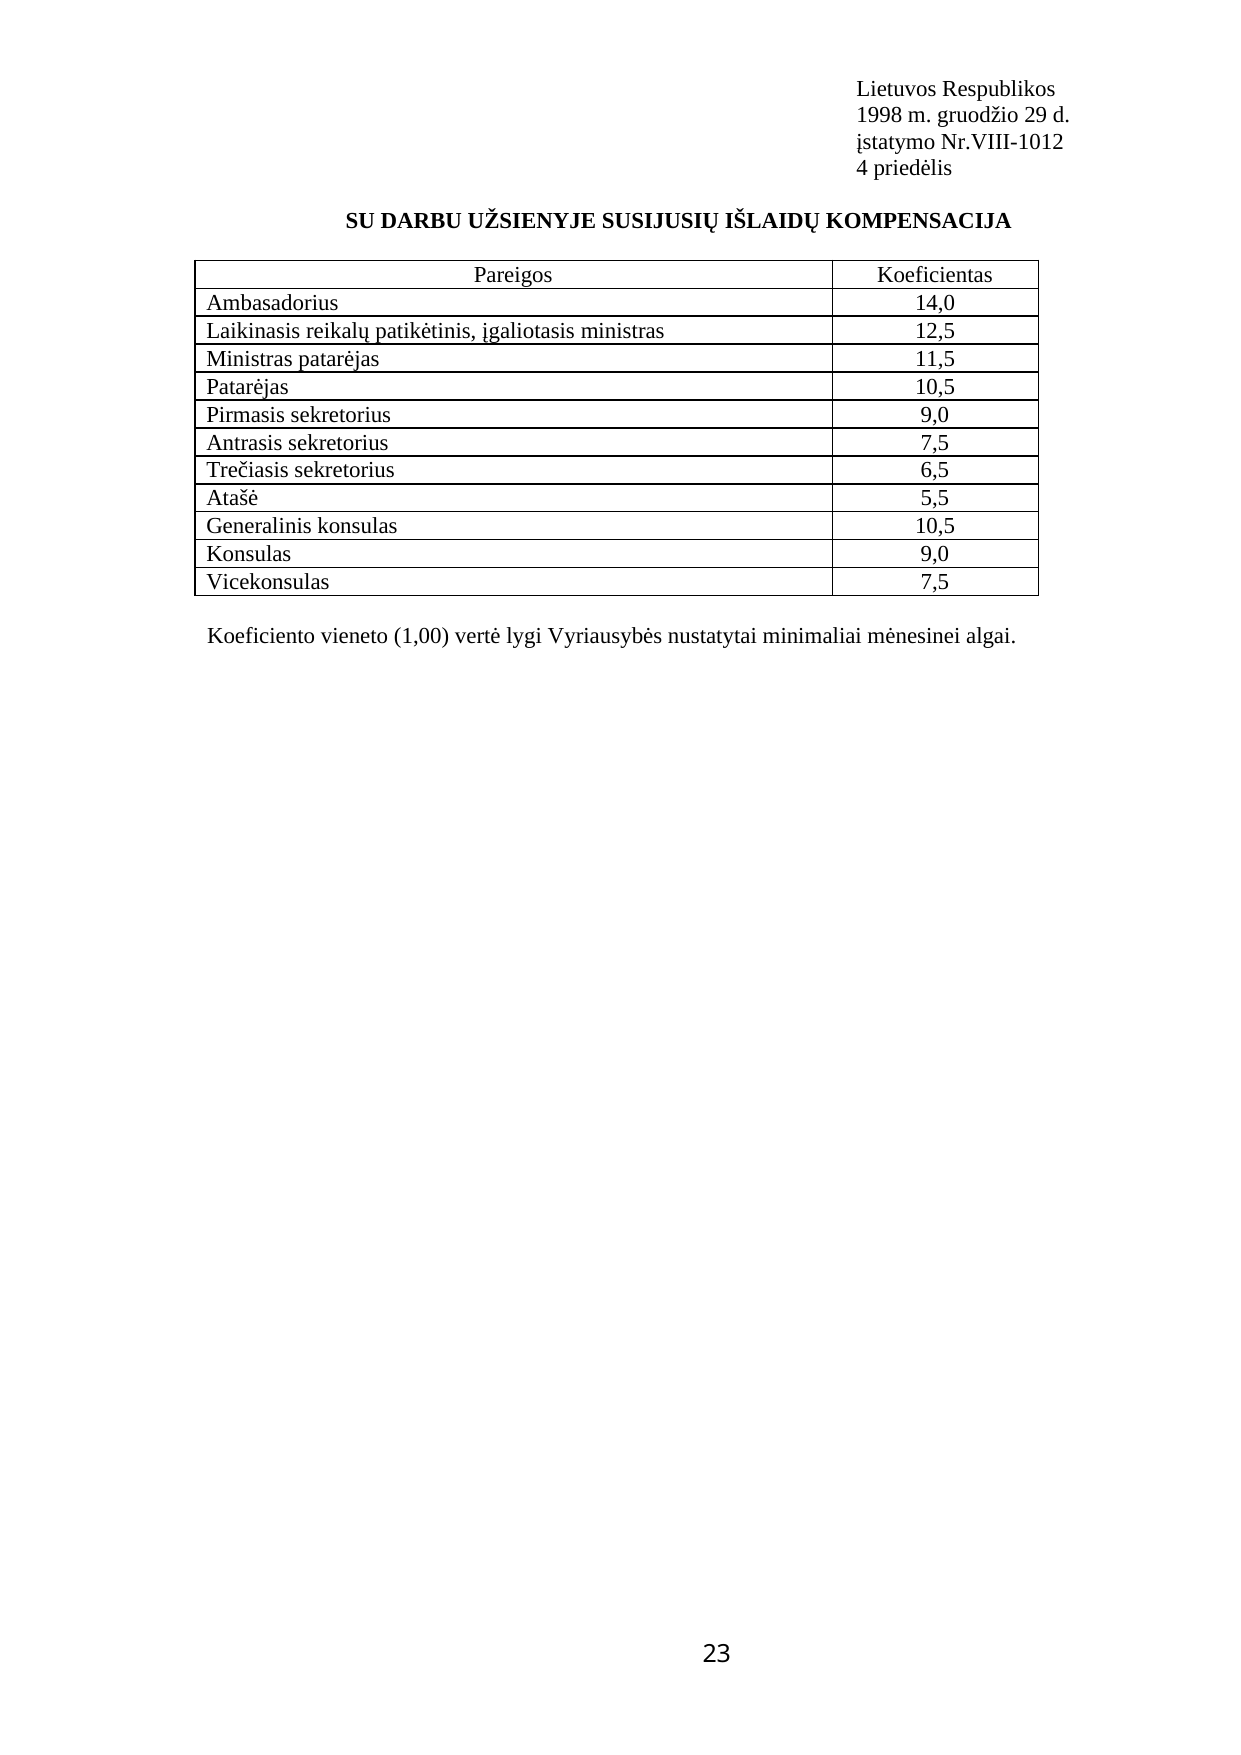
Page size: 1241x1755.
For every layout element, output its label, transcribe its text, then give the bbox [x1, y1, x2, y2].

table_header Pareigos [196, 261, 832, 287]
text Lietuvos Respublikos [207, 75, 1152, 101]
table_cell 9,0 [833, 401, 1038, 427]
table_cell 6,5 [833, 457, 1038, 483]
text 4 priedėlis [207, 154, 1152, 180]
text Koeficiento vieneto (1,00) vertė lygi Vyriausybės nustatytai minimaliai mėnesinei algai. [207, 622, 1151, 649]
table_cell Antrasis sekretorius [196, 429, 832, 455]
table_cell Atašė [196, 485, 832, 511]
table_cell Ministras patarėjas [196, 345, 832, 371]
text SU DARBU UŽSIENYJE SUSIJUSIŲ IŠLAIDŲ KOMPENSACIJA [207, 207, 1151, 233]
table_cell 9,0 [833, 540, 1038, 567]
table_cell Laikinasis reikalų patikėtinis, įgaliotasis ministras [196, 317, 832, 343]
table_cell 10,5 [833, 373, 1038, 399]
table_cell Konsulas [196, 540, 832, 567]
table_cell 10,5 [833, 512, 1038, 539]
table_cell 14,0 [833, 289, 1038, 315]
table_cell Vicekonsulas [196, 568, 832, 594]
table_header Koeficientas [833, 261, 1038, 287]
table_cell 11,5 [833, 345, 1038, 371]
table_cell Ambasadorius [196, 289, 832, 315]
table_cell 7,5 [833, 429, 1038, 455]
table_cell Pirmasis sekretorius [196, 401, 832, 427]
text 1998 m. gruodžio 29 d. įstatymo Nr.VIII-1012 [207, 101, 1152, 154]
table_cell 5,5 [833, 485, 1038, 511]
table_cell 12,5 [833, 317, 1038, 343]
table_cell Generalinis konsulas [196, 512, 832, 539]
table_cell Trečiasis sekretorius [196, 457, 832, 483]
table_cell Patarėjas [196, 373, 832, 399]
table_cell 7,5 [833, 568, 1038, 594]
